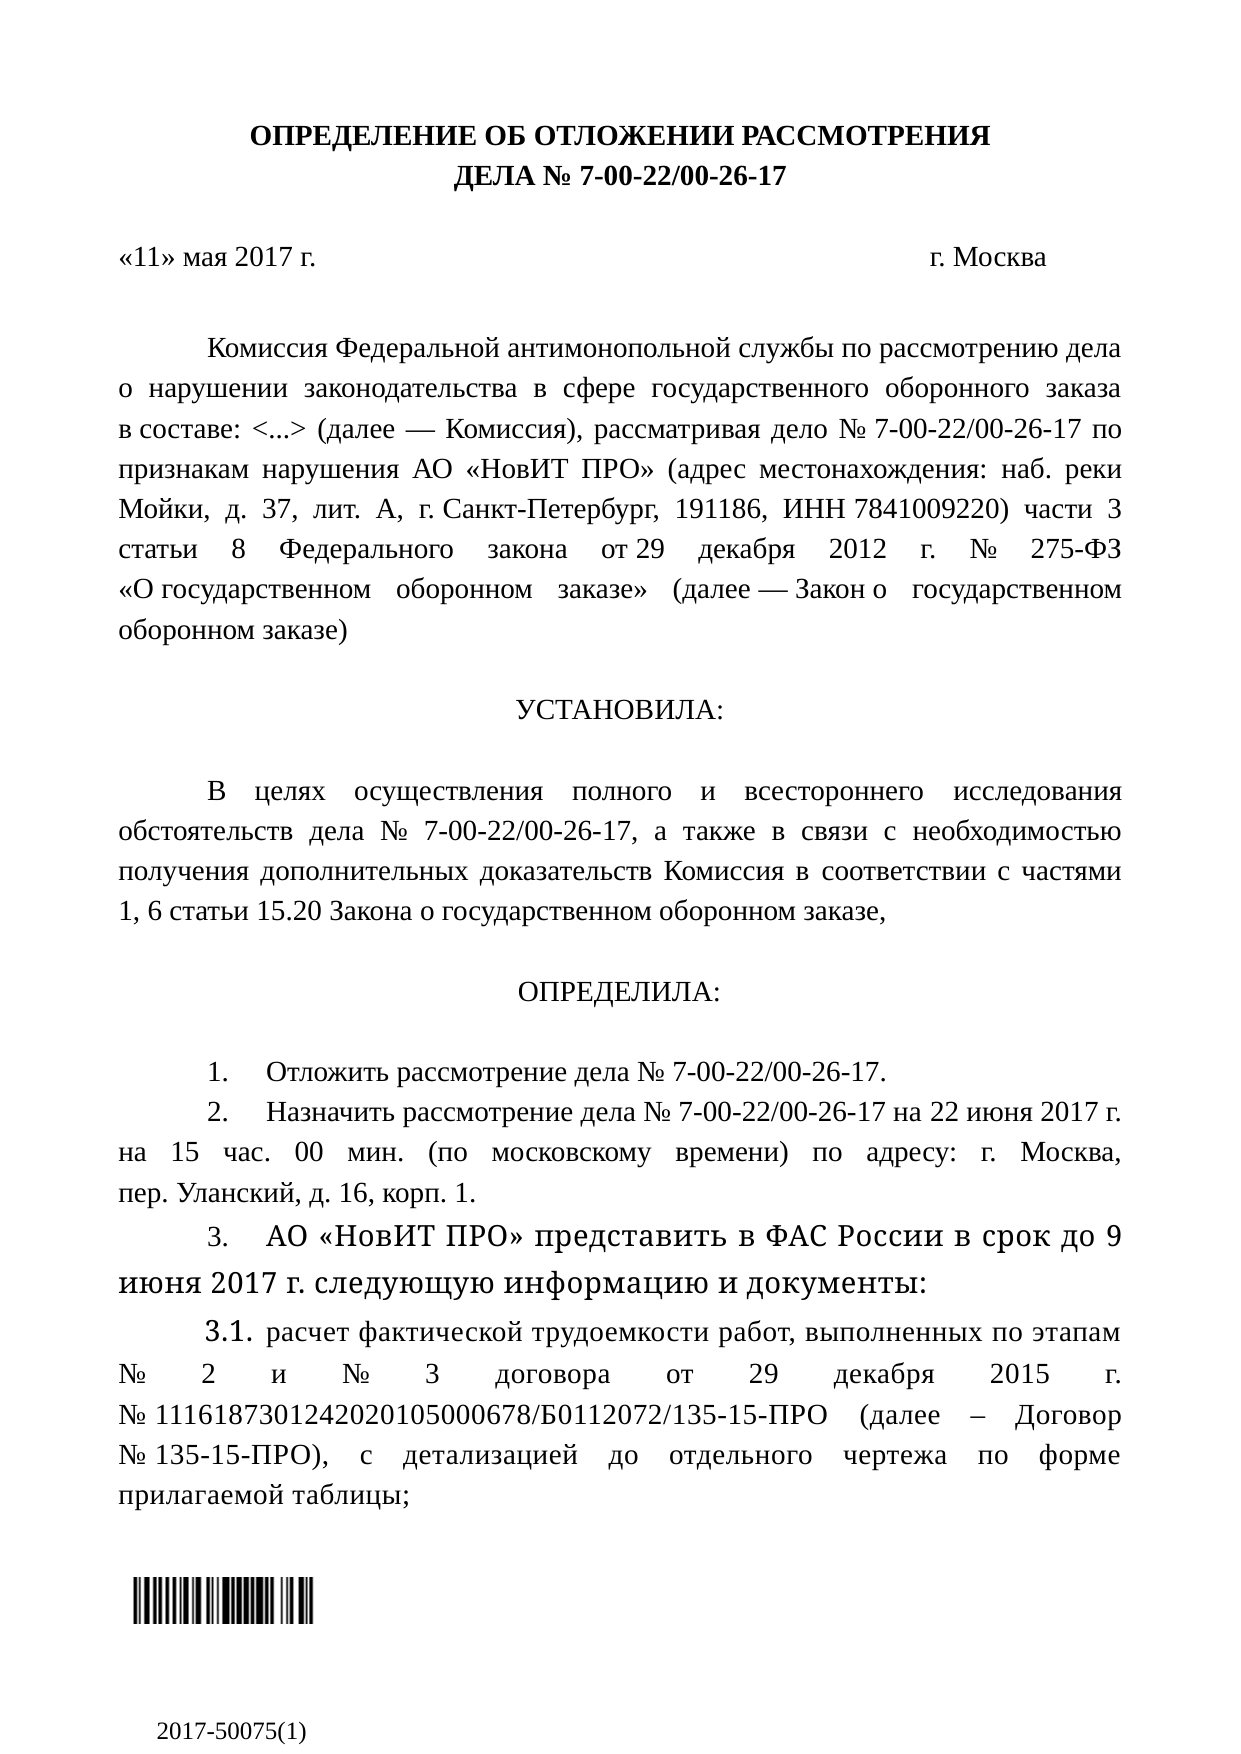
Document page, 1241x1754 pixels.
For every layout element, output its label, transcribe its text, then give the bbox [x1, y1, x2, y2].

picture [118, 1577, 331, 1624]
text ДЕЛА № 7-00-22/00-26-17 [118, 158, 1122, 192]
text В целях осуществления полного и всестороннего исследования обстоятельств дела № 7-00-22/00-26-17, а также в связи с необходимостью получения дополнительных доказательств Комиссия в соответствии с частями 1, 6 статьи 15.20 Закона о государственном оборонном заказе, [118, 773, 1122, 927]
text 1. Отложить рассмотрение дела № 7-00-22/00-26-17. [118, 1054, 1122, 1088]
list 3.1. расчет фактической трудоемкости работ, выполненных по этапам № 2 и № 3 договора от 29 декабря 2015 г. № 1116187301242020105000678/Б0112072/135-15-ПРО (далее – Договор № 135-15-ПРО), с детализацией до отдельного чертежа по форме прилагаемой таблицы; [118, 1310, 1122, 1511]
text ОПРЕДЕЛЕНИЕ ОБ ОТЛОЖЕНИИ РАССМОТРЕНИЯ [118, 118, 1122, 152]
text УСТАНОВИЛА: [117, 692, 1122, 726]
text ОПРЕДЕЛИЛА: [116, 974, 1122, 1007]
text 3. АО «НовИТ ПРО» представить в ФАС России в срок до 9 июня 2017 г. следующую информацию и документы: [118, 1215, 1122, 1302]
text «11» мая 2017 г. г. Москва [118, 239, 1122, 277]
text Комиссия Федеральной антимонопольной службы по рассмотрению дела о нарушении законодательства в сфере государственного оборонного заказа в составе: <...> (далее — Комиссия), рассматривая дело № 7-00-22/00-26-17 по признакам нарушения АО «НовИТ ПРО» (адрес местонахождения: наб. реки Мойки, д. 37, лит. А, г. Санкт-Петербург, 191186, ИНН 7841009220) части 3 статьи 8 Федерального закона от 29 декабря 2012 г. № 275-ФЗ «О государственном оборонном заказе» (далее — Закон о государственном оборонном заказе) [118, 330, 1122, 645]
text 2. Назначить рассмотрение дела № 7-00-22/00-26-17 на 22 июня 2017 г. на 15 час. 00 мин. (по московскому времени) по адресу: г. Москва, пер. Уланский, д. 16, корп. 1. [118, 1094, 1122, 1208]
